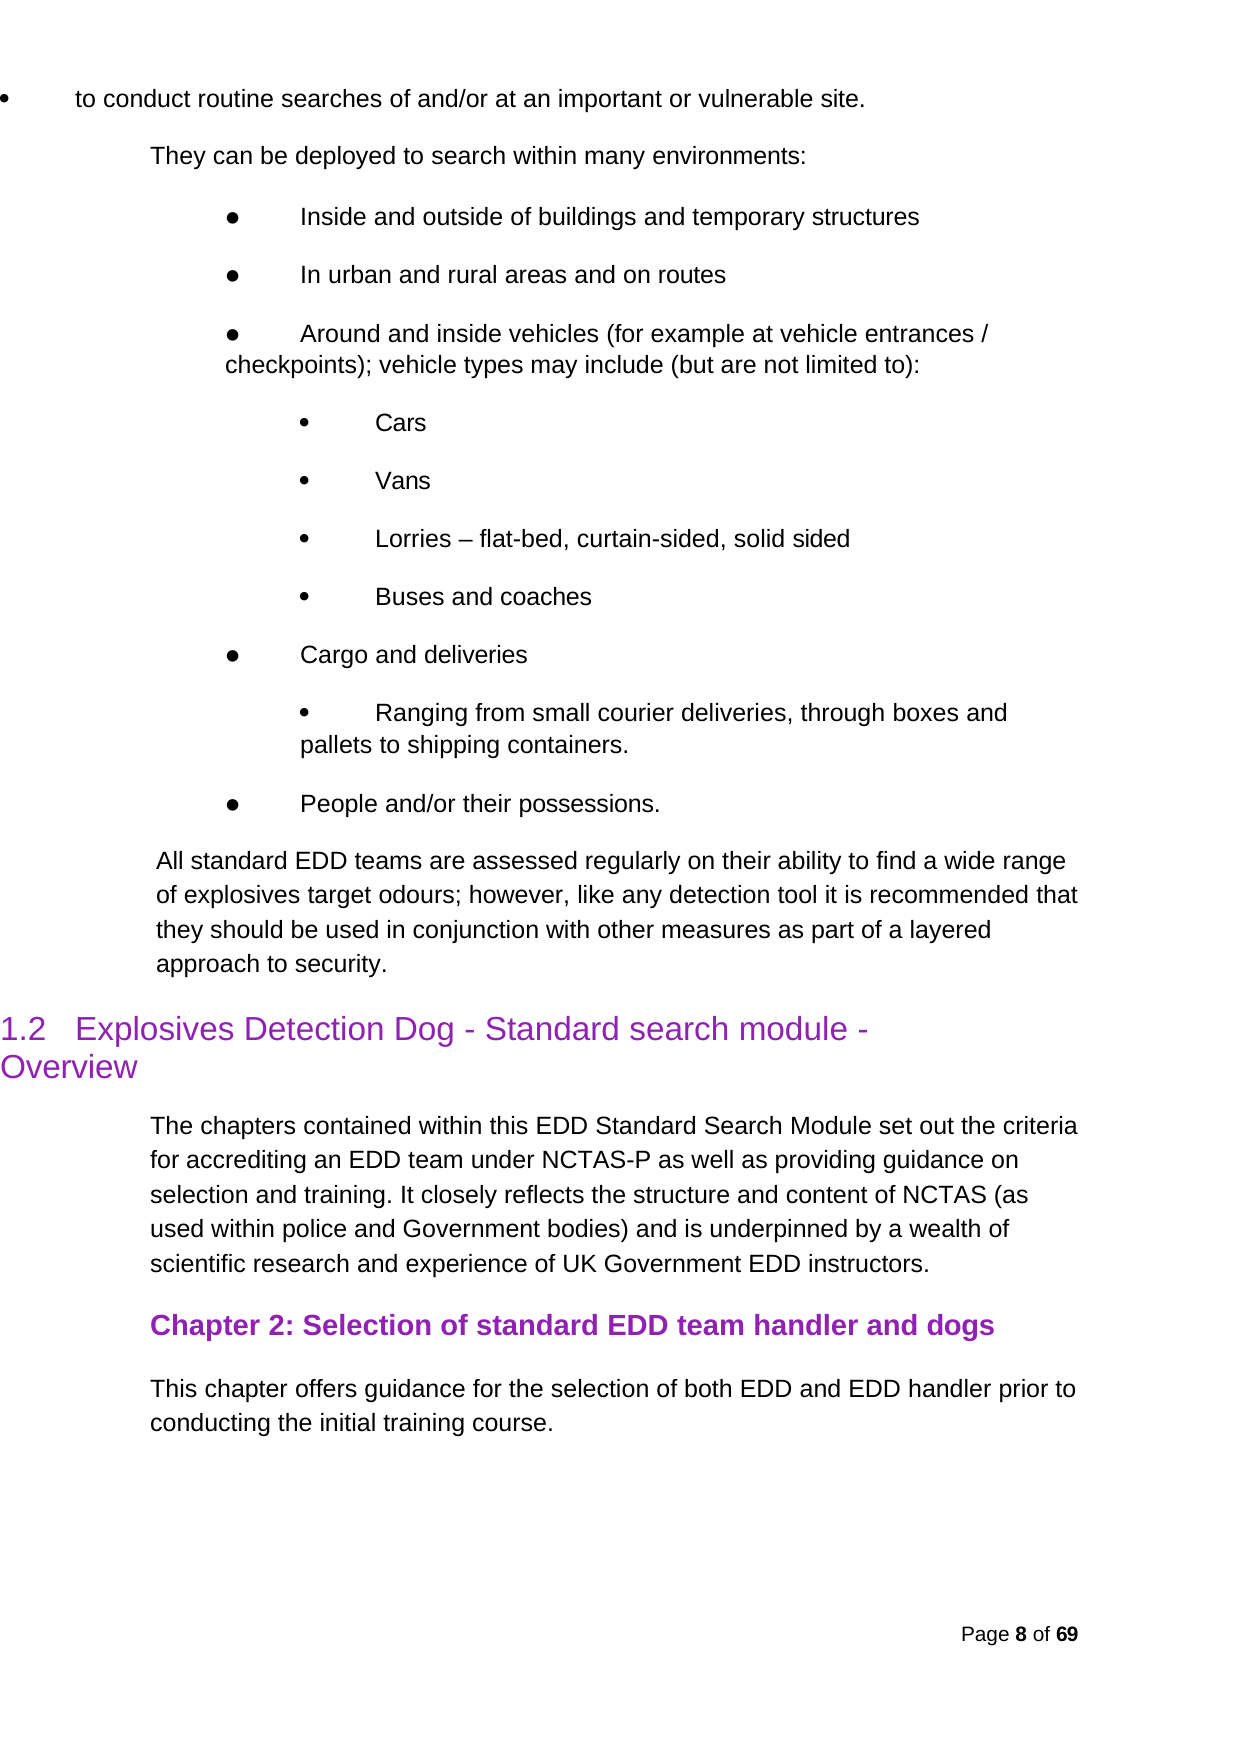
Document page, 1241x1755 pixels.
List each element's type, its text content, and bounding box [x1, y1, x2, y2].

text The chapters contained within this EDD Standard Search Module set out the criteria for accrediting an EDD team under NCTAS-P as well as providing guidance on selection and training. It closely reflects the structure and content of NCTAS (as used within police and Government bodies) and is underpinned by a wealth of scientific research and experience of UK Government EDD instructors. [150, 1111, 1082, 1277]
text They can be deployed to search within many environments: [150, 141, 1191, 170]
list In urban and rural areas and on routes [225, 259, 1191, 290]
list Cargo and deliveries [225, 640, 1191, 670]
subtitle Chapter 2: Selection of standard EDD team handler and dogs [150, 1308, 1191, 1342]
text This chapter offers guidance for the selection of both EDD and EDD handler prior to conducting the initial training course. [150, 1373, 1108, 1437]
list Buses and coaches [300, 582, 1191, 611]
list Cars [300, 408, 1191, 437]
list Ranging from small courier deliveries, through boxes and pallets to shipping containers. [300, 698, 1039, 759]
list to conduct routine searches of and/or at an important or vulnerable site. [0, 84, 1044, 112]
list Vans [300, 466, 1191, 494]
list Inside and outside of buildings and temporary structures [225, 201, 1191, 231]
list Around and inside vehicles (for example at vehicle entrances / checkpoints); vehicle types may include (but are not limited to): [225, 318, 1067, 379]
text All standard EDD teams are assessed regularly on their ability to find a wide range of explosives target odours; however, like any detection tool it is recommended that they should be used in conjunction with other measures as part of a layered approach to security. [156, 846, 1082, 978]
list Lorries – flat-bed, curtain-sided, solid sided [300, 524, 1191, 552]
list People and/or their possessions. [225, 788, 1191, 818]
subtitle Explosives Detection Dog - Standard search module - Overview [0, 1009, 944, 1086]
